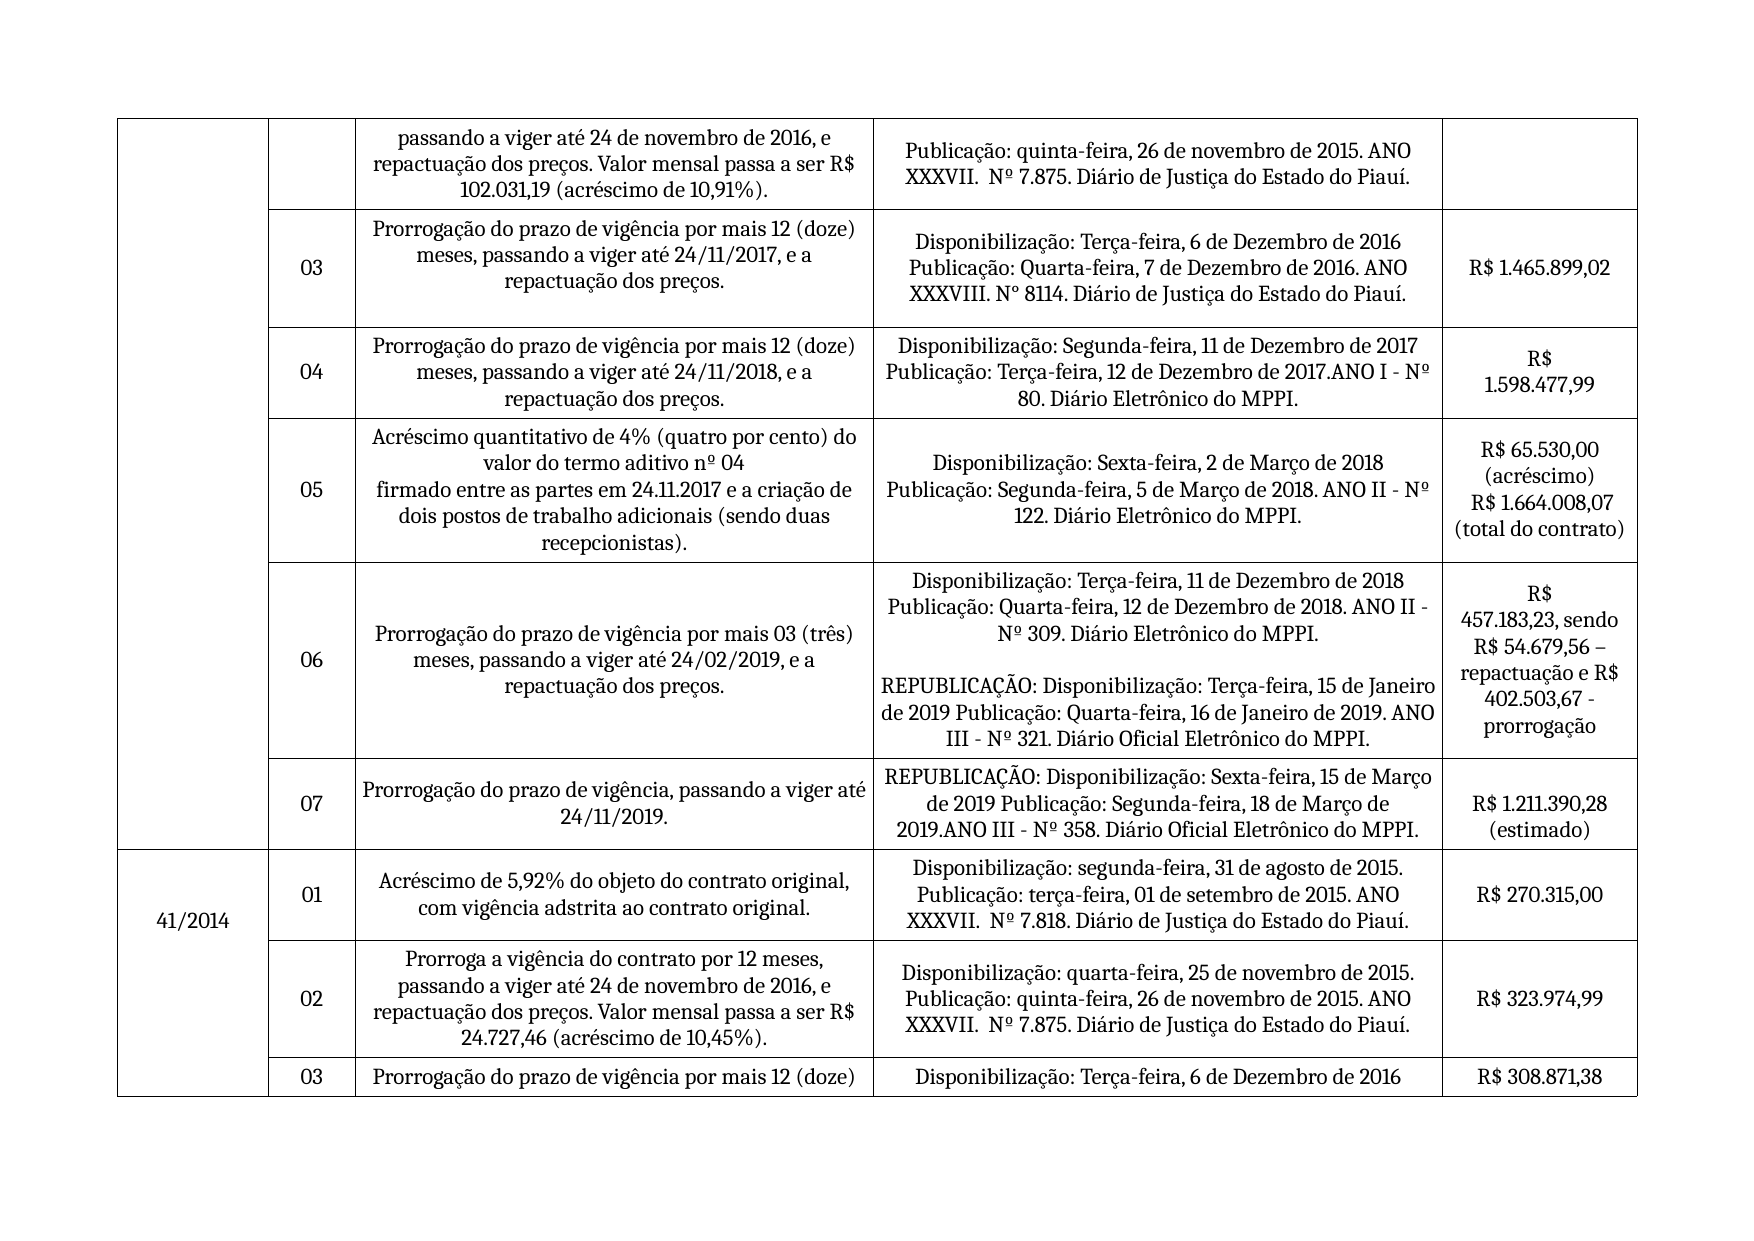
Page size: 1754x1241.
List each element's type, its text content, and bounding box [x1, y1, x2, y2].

table_cell R$ 457.183,23, sendo R$ 54.679,56 – repactuação e R$ 402.503,67 - prorrogação [1443, 563, 1637, 758]
table_cell REPUBLICAÇÃO: Disponibilização: Sexta-feira, 15 de Março de 2019 Publicação: Segunda-feira, 18 de Março de 2019.ANO III - Nº 358. Diário Oficial Eletrônico do MPPI. [874, 759, 1442, 849]
table_cell [118, 119, 268, 849]
table_cell 05 [269, 419, 355, 561]
table_cell 41/2014 [118, 850, 268, 1096]
table_cell Acréscimo de 5,92% do objeto do contrato original, com vigência adstrita ao contrato original. [356, 850, 873, 940]
table_cell Disponibilização: Sexta-feira, 2 de Março de 2018 Publicação: Segunda-feira, 5 de Março de 2018. ANO II - Nº 122. Diário Eletrônico do MPPI. [874, 419, 1442, 561]
table_cell [1443, 119, 1637, 209]
table_cell Disponibilização: segunda-feira, 31 de agosto de 2015. Publicação: terça-feira, 01 de setembro de 2015. ANO XXXVII. Nº 7.818. Diário de Justiça do Estado do Piauí. [874, 850, 1442, 940]
table_cell Disponibilização: Segunda-feira, 11 de Dezembro de 2017 Publicação: Terça-feira, 12 de Dezembro de 2017.ANO I - Nº 80. Diário Eletrônico do MPPI. [874, 328, 1442, 418]
table_cell Disponibilização: quarta-feira, 25 de novembro de 2015. Publicação: quinta-feira, 26 de novembro de 2015. ANO XXXVII. Nº 7.875. Diário de Justiça do Estado do Piauí. [874, 941, 1442, 1057]
table_cell 07 [269, 759, 355, 849]
table_cell R$ 1.598.477,99 [1443, 328, 1637, 418]
table_cell R$ 270.315,00 [1443, 850, 1637, 940]
table_cell Disponibilização: Terça-feira, 6 de Dezembro de 2016 Publicação: Quarta-feira, 7 de Dezembro de 2016. ANO XXXVIII. N° 8114. Diário de Justiça do Estado do Piauí. [874, 210, 1442, 327]
table_cell Prorrogação do prazo de vigência por mais 12 (doze) meses, passando a viger até 24/11/2017, e a repactuação dos preços. [356, 210, 873, 327]
table_cell passando a viger até 24 de novembro de 2016, e repactuação dos preços. Valor mensal passa a ser R$ 102.031,19 (acréscimo de 10,91%). [356, 119, 873, 209]
table_cell Disponibilização: Terça-feira, 11 de Dezembro de 2018 Publicação: Quarta-feira, 12 de Dezembro de 2018. ANO II - Nº 309. Diário Eletrônico do MPPI. REPUBLICAÇÃO: Disponibilização: Terça-feira, 15 de Janeiro de 2019 Publicação: Quarta-feira, 16 de Janeiro de 2019. ANO III - Nº 321. Diário Oficial Eletrônico do MPPI. [874, 563, 1442, 758]
table_cell 01 [269, 850, 355, 940]
table_cell Prorrogação do prazo de vigência, passando a viger até 24/11/2019. [356, 759, 873, 849]
table_cell Prorrogação do prazo de vigência por mais 12 (doze) meses, passando a viger até 24/11/2018, e a repactuação dos preços. [356, 328, 873, 418]
table_cell 04 [269, 328, 355, 418]
table_cell Publicação: quinta-feira, 26 de novembro de 2015. ANO XXXVII. Nº 7.875. Diário de Justiça do Estado do Piauí. [874, 119, 1442, 209]
table_cell R$ 1.465.899,02 [1443, 210, 1637, 327]
table_cell 06 [269, 563, 355, 758]
table_cell 03 [269, 210, 355, 327]
table_cell Prorrogação do prazo de vigência por mais 03 (três) meses, passando a viger até 24/02/2019, e a repactuação dos preços. [356, 563, 873, 758]
table_cell R$ 323.974,99 [1443, 941, 1637, 1057]
table_cell R$ 308.871,38 [1443, 1058, 1637, 1096]
table_cell Prorroga a vigência do contrato por 12 meses, passando a viger até 24 de novembro de 2016, e repactuação dos preços. Valor mensal passa a ser R$ 24.727,46 (acréscimo de 10,45%). [356, 941, 873, 1057]
table_cell Acréscimo quantitativo de 4% (quatro por cento) do valor do termo aditivo nº 04 firmado entre as partes em 24.11.2017 e a criação de dois postos de trabalho adicionais (sendo duas recepcionistas). [356, 419, 873, 561]
table_cell [269, 119, 355, 209]
table_cell Disponibilização: Terça-feira, 6 de Dezembro de 2016 [874, 1058, 1442, 1096]
table_cell 02 [269, 941, 355, 1057]
table_cell R$ 65.530,00 (acréscimo) R$ 1.664.008,07 (total do contrato) [1443, 419, 1637, 561]
table_cell R$ 1.211.390,28 (estimado) [1443, 759, 1637, 849]
table_cell 03 [269, 1058, 355, 1096]
table_cell Prorrogação do prazo de vigência por mais 12 (doze) [356, 1058, 873, 1096]
